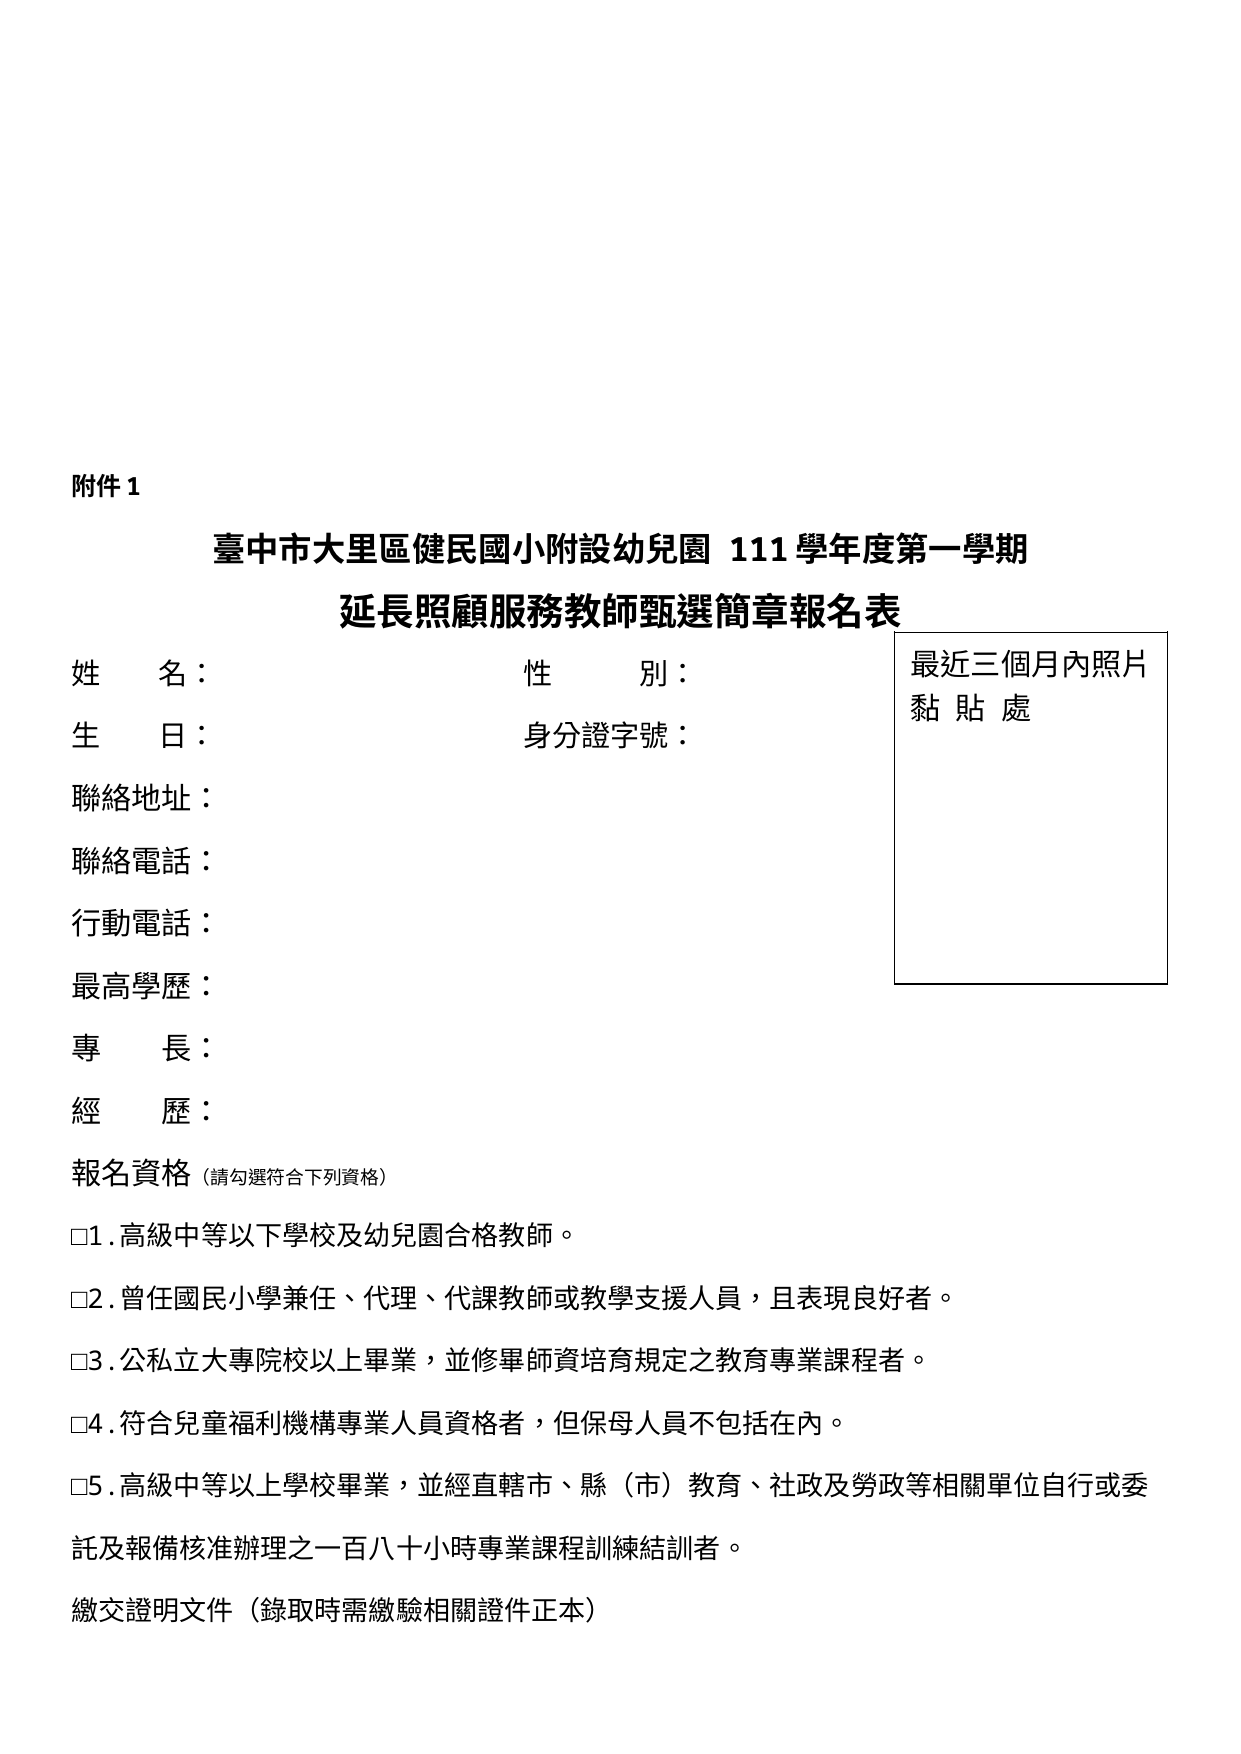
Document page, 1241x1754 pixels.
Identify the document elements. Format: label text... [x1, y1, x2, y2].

text 臺中市大里區健民國小附設幼兒園 111學年度第一學期 [71, 505, 1169, 567]
text □5.高級中等以上學校畢業，並經直轄市、縣（市）教育、社政及勞政等相關單位自行或委託及報備核准辦理之一百八十小時專業課程訓練結訓者。 [71, 1442, 1169, 1567]
text 專 長： [71, 1005, 1169, 1067]
text □3.公私立大專院校以上畢業，並修畢師資培育規定之教育專業課程者。 [71, 1317, 1169, 1380]
text 最高學歷： [71, 942, 1169, 1005]
text 繳交證明文件（錄取時需繳驗相關證件正本） [71, 1567, 1169, 1630]
text 經 歷： [71, 1067, 1169, 1130]
text □2.曾任國民小學兼任、代理、代課教師或教學支援人員，且表現良好者。 [71, 1255, 1169, 1317]
text □1.高級中等以下學校及幼兒園合格教師。 [71, 1192, 1169, 1255]
text 附件1 [71, 442, 1169, 505]
text 最近三個月內照片黏 貼 處 [910, 641, 1152, 728]
text 延長照顧服務教師甄選簡章報名表 [71, 567, 1169, 630]
text 報名資格（請勾選符合下列資格） [71, 1130, 1169, 1192]
text 生 日： 身分證字號： [71, 692, 893, 755]
text 姓 名： 性 別： [71, 630, 1169, 984]
text □4.符合兒童福利機構專業人員資格者，但保母人員不包括在內。 [71, 1380, 1169, 1442]
text 聯絡地址： [71, 755, 893, 817]
text 聯絡電話： [71, 817, 893, 880]
text 行動電話： [71, 880, 893, 942]
